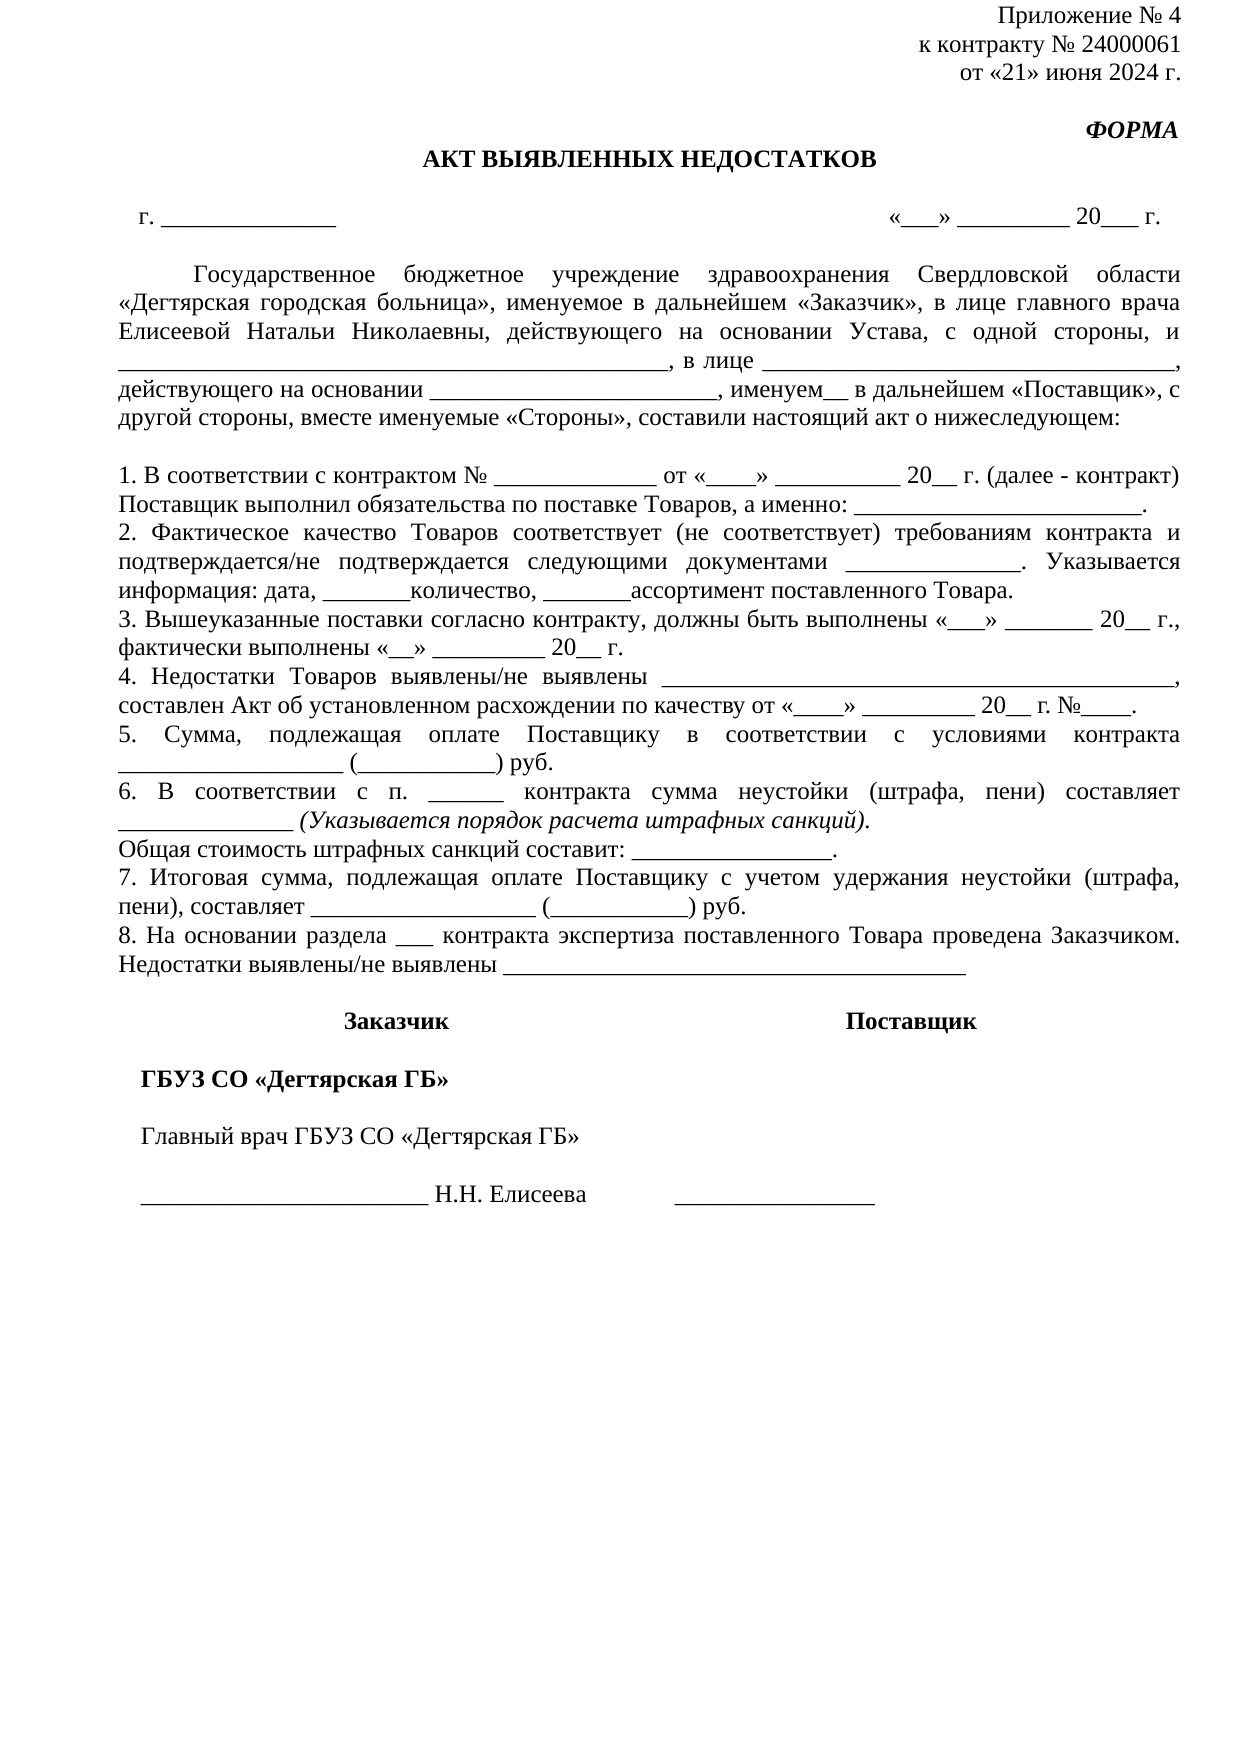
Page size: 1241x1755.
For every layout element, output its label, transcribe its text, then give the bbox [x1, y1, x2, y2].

text АКТ ВЫЯВЛЕННЫХ НЕДОСТАТКОВ [118, 144, 1181, 172]
text 1. В соответствии с контрактом № _____________ от «____» __________ 20__ г. (далее - контракт) Поставщик выполнил обязательства по поставке Товаров, а именно: _______________________. [118, 460, 1181, 517]
text Общая стоимость штрафных санкций составит: ________________. [118, 834, 1181, 862]
text 7. Итоговая сумма, подлежащая оплате Поставщику с учетом удержания неустойки (штрафа, пени), составляет __________________ (___________) руб. [118, 862, 1181, 920]
text Государственное бюджетное учреждение здравоохранения Свердловской области «Дегтярская городская больница», именуемое в дальнейшем «Заказчик», в лице главного врача Елисеевой Натальи Николаевны, действующего на основании Устава, с одной стороны, и ____________________________________________, в лице _________________________________, действующего на основании _______________________, именуем__ в дальнейшем «Поставщик», с другой стороны, вместе именуемые «Стороны», составили настоящий акт о нижеследующем: [118, 259, 1181, 431]
text 8. На основании раздела ___ контракта экспертиза поставленного Товара проведена Заказчиком. Недостатки выявлены/не выявлены _____________________________________ [118, 920, 1181, 977]
table_header Поставщик [663, 1006, 1159, 1064]
table_cell ГБУЗ СО «Дегтярская ГБ» Главный врач ГБУЗ СО «Дегтярская ГБ» _______________________ Н.Н. Елисеева [129, 1064, 663, 1207]
text 3. Вышеуказанные поставки согласно контракту, должны быть выполнены «___» _______ 20__ г., фактически выполнены «__» _________ 20__ г. [118, 604, 1181, 661]
text 5. Сумма, подлежащая оплате Поставщику в соответствии с условиями контракта __________________ (___________) руб. [118, 719, 1181, 776]
text 6. В соответствии с п. ______ контракта сумма неустойки (штрафа, пени) составляет ______________ (Указывается порядок расчета штрафных санкций). [118, 776, 1181, 834]
text г. ______________ «___» _________ 20___ г. [118, 201, 1181, 230]
table_header Заказчик [129, 1006, 663, 1064]
table_cell ________________ [663, 1064, 1159, 1207]
text к контракту № 24000061 [118, 29, 1181, 57]
text Приложение № 4 [118, 0, 1181, 29]
text ФОРМА [118, 115, 1181, 144]
text 2. Фактическое качество Товаров соответствует (не соответствует) требованиям контракта и подтверждается/не подтверждается следующими документами ______________. Указывается информация: дата, _______количество, _______ассортимент поставленного Товара. [118, 517, 1181, 604]
text 4. Недостатки Товаров выявлены/не выявлены _________________________________________, составлен Акт об установленном расхождении по качеству от «____» _________ 20__ г. №____. [118, 661, 1181, 719]
text от «21» июня 2024 г. [118, 57, 1181, 86]
